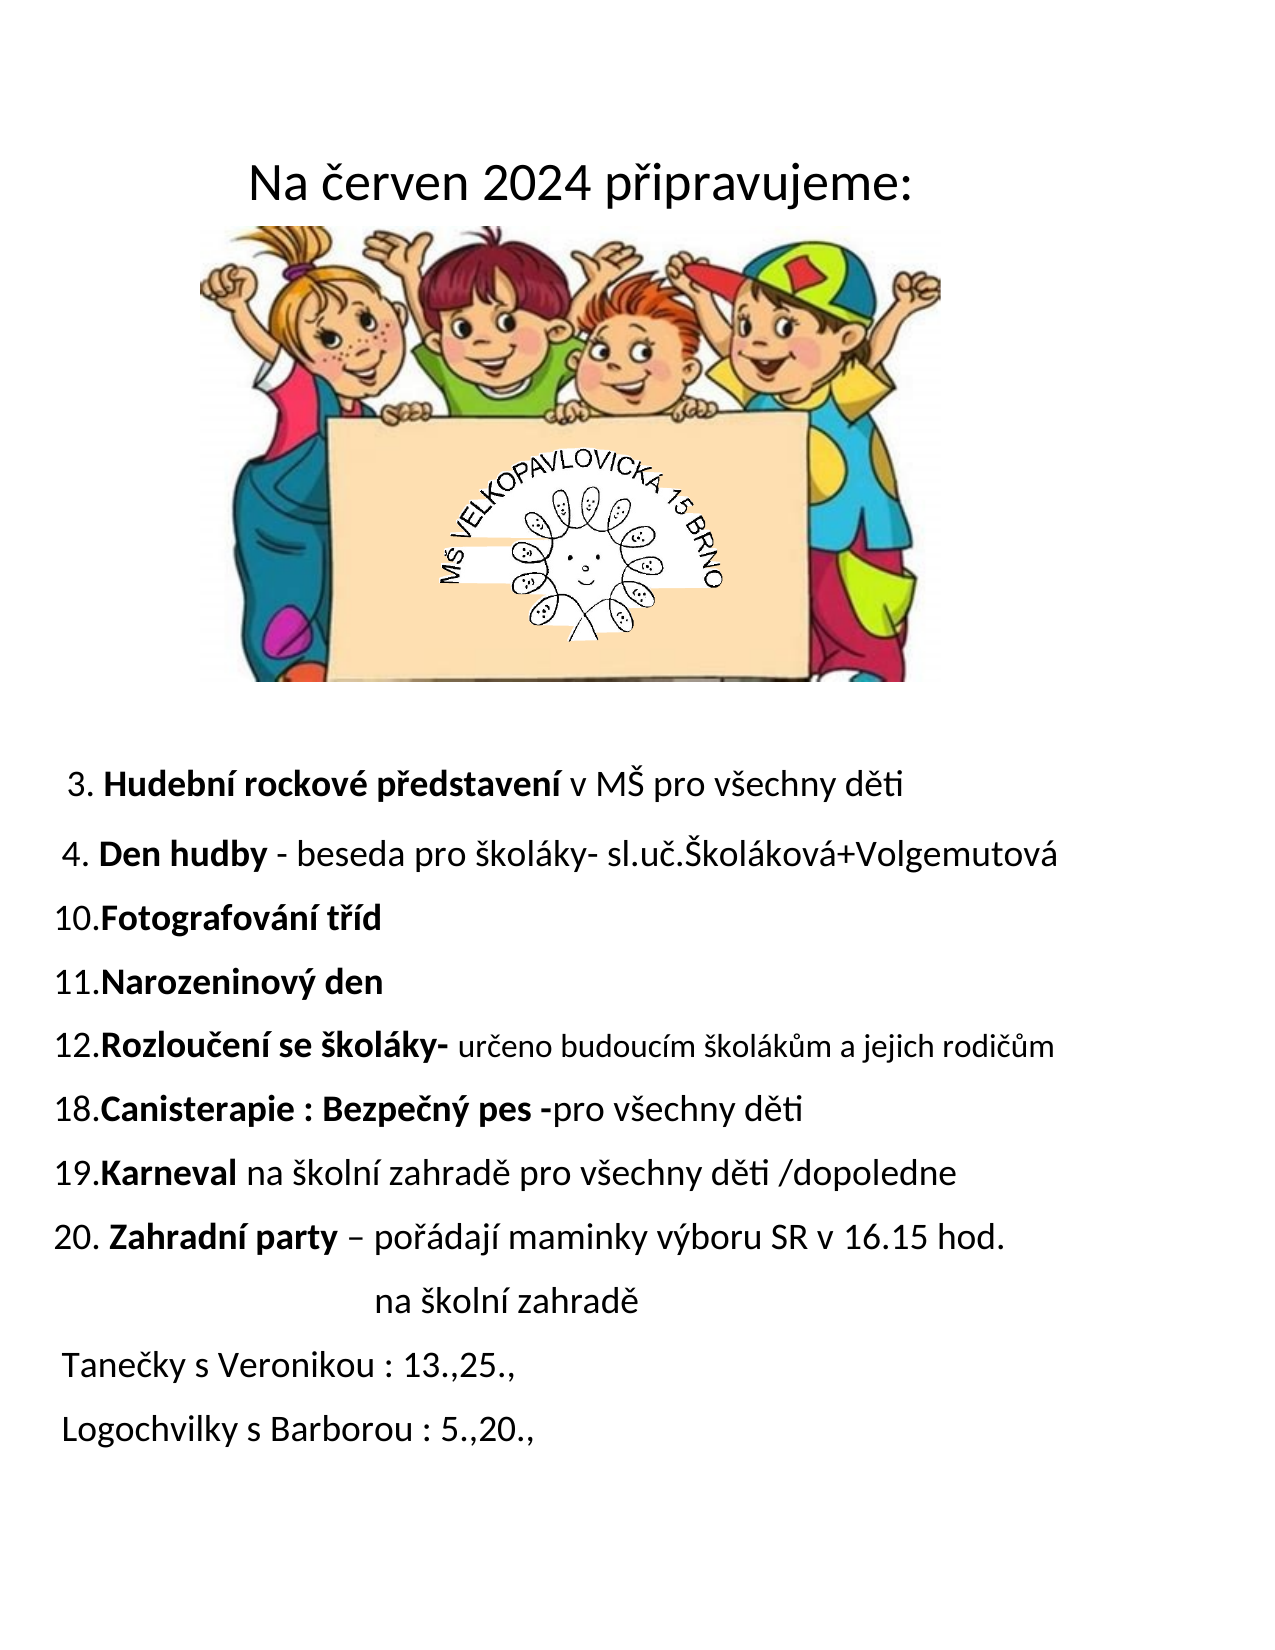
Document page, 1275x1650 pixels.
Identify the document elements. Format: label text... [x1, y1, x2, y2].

text 20. Zahradní party – pořádají maminky výboru SR v 16.15 hod. [53, 1213, 1130, 1259]
text Logochvilky s Barborou : 5.,20., [53, 1404, 1130, 1450]
text 11.Narozeninový den [53, 958, 1130, 1003]
text 3. Hudební rockové představení v MŠ pro všechny děti [53, 740, 1130, 811]
text Tanečky s Veronikou : 13.,25., [53, 1341, 1130, 1387]
text 12.Rozloučení se školáky- určeno budoucím školákům a jejich rodičům [53, 1021, 1130, 1067]
text 18.Canisterapie : Bezpečný pes -pro všechny děti [53, 1085, 1130, 1131]
text 10.Fotografování tříd [53, 894, 1130, 939]
text 4. Den hudby - beseda pro školáky- sl.uč.Školáková+Volgemutová [53, 830, 1130, 876]
text na školní zahradě [53, 1277, 1130, 1323]
text Na červen 2024 připravujeme: [53, 148, 1130, 214]
text 19.Karneval na školní zahradě pro všechny děti /dopoledne [53, 1149, 1130, 1195]
